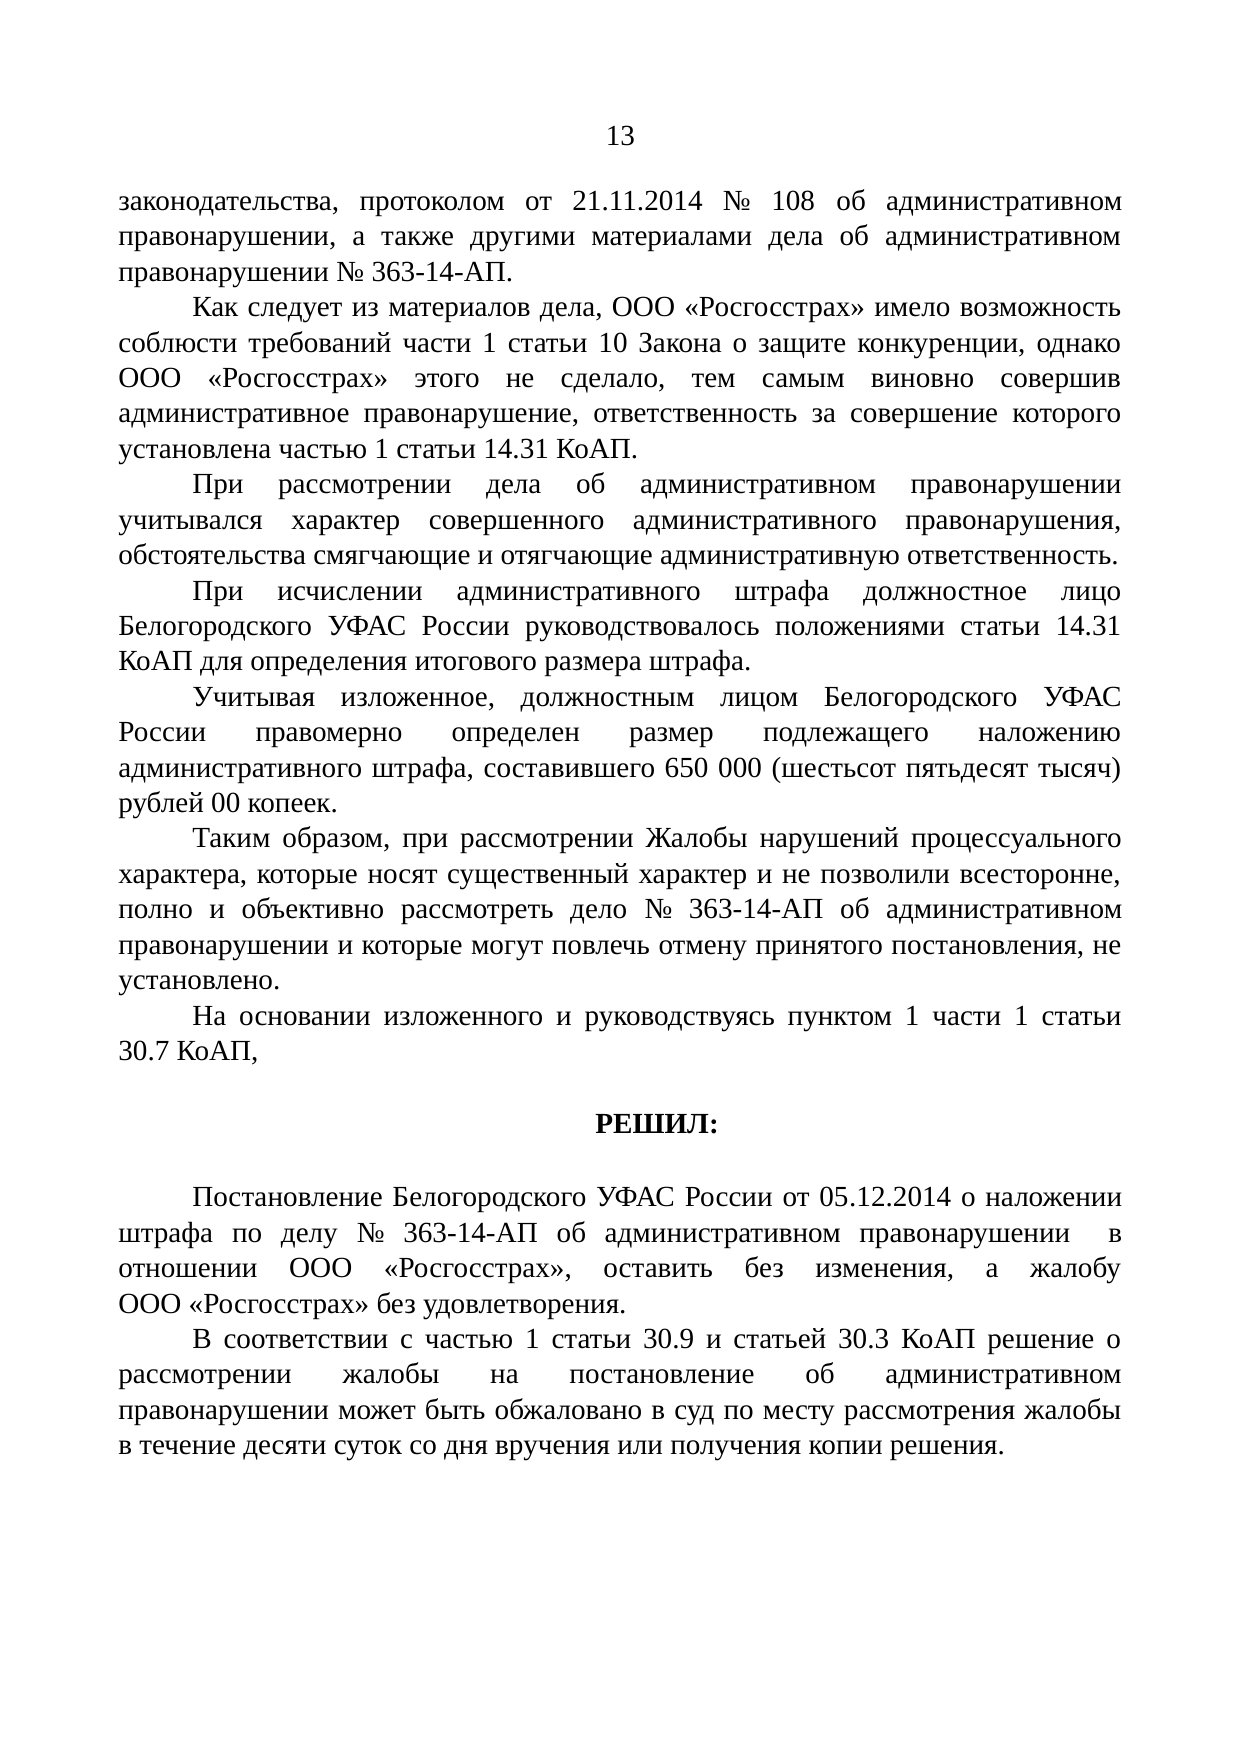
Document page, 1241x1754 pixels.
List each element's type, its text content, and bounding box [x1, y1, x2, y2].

text При исчислении административного штрафа должностное лицо Белогородского УФАС России руководствовалось положениями статьи 14.31 КоАП для определения итогового размера штрафа. [118, 571, 1122, 677]
text Постановление Белогородского УФАС России от 05.12.2014 о наложении штрафа по делу № 363-14-АП об административном правонарушении в отношении ООО «Росгосстрах», оставить без изменения, а жалобу ООО «Росгосстрах» без удовлетворения. [118, 1178, 1122, 1319]
text Учитывая изложенное, должностным лицом Белогородского УФАС России правомерно определен размер подлежащего наложению административного штрафа, составившего 650 000 (шестьсот пятьдесят тысяч) рублей 00 копеек. [118, 677, 1122, 819]
text При рассмотрении дела об административном правонарушении учитывался характер совершенного административного правонарушения, обстоятельства смягчающие и отягчающие административную ответственность. [118, 464, 1122, 571]
text РЕШИЛ: [118, 1102, 1122, 1140]
text законодательства, протоколом от 21.11.2014 № 108 об административном правонарушении, а также другими материалами дела об административном правонарушении № 363-14-АП. [118, 181, 1122, 287]
text На основании изложенного и руководствуясь пунктом 1 части 1 статьи 30.7 КоАП, [118, 996, 1122, 1067]
text Таким образом, при рассмотрении Жалобы нарушений процессуального характера, которые носят существенный характер и не позволили всесторонне, полно и объективно рассмотреть дело № 363-14-АП об административном правонарушении и которые могут повлечь отмену принятого постановления, не установлено. [118, 819, 1122, 996]
text Как следует из материалов дела, ООО «Росгосстрах» имело возможность соблюсти требований части 1 статьи 10 Закона о защите конкуренции, однако ООО «Росгосстрах» этого не сделало, тем самым виновно совершив административное правонарушение, ответственность за совершение которого установлена частью 1 статьи 14.31 КоАП. [118, 287, 1122, 464]
text В соответствии с частью 1 статьи 30.9 и статьей 30.3 КоАП решение о рассмотрении жалобы на постановление об административном правонарушении может быть обжаловано в суд по месту рассмотрения жалобы в течение десяти суток со дня вручения или получения копии решения. [118, 1319, 1122, 1461]
